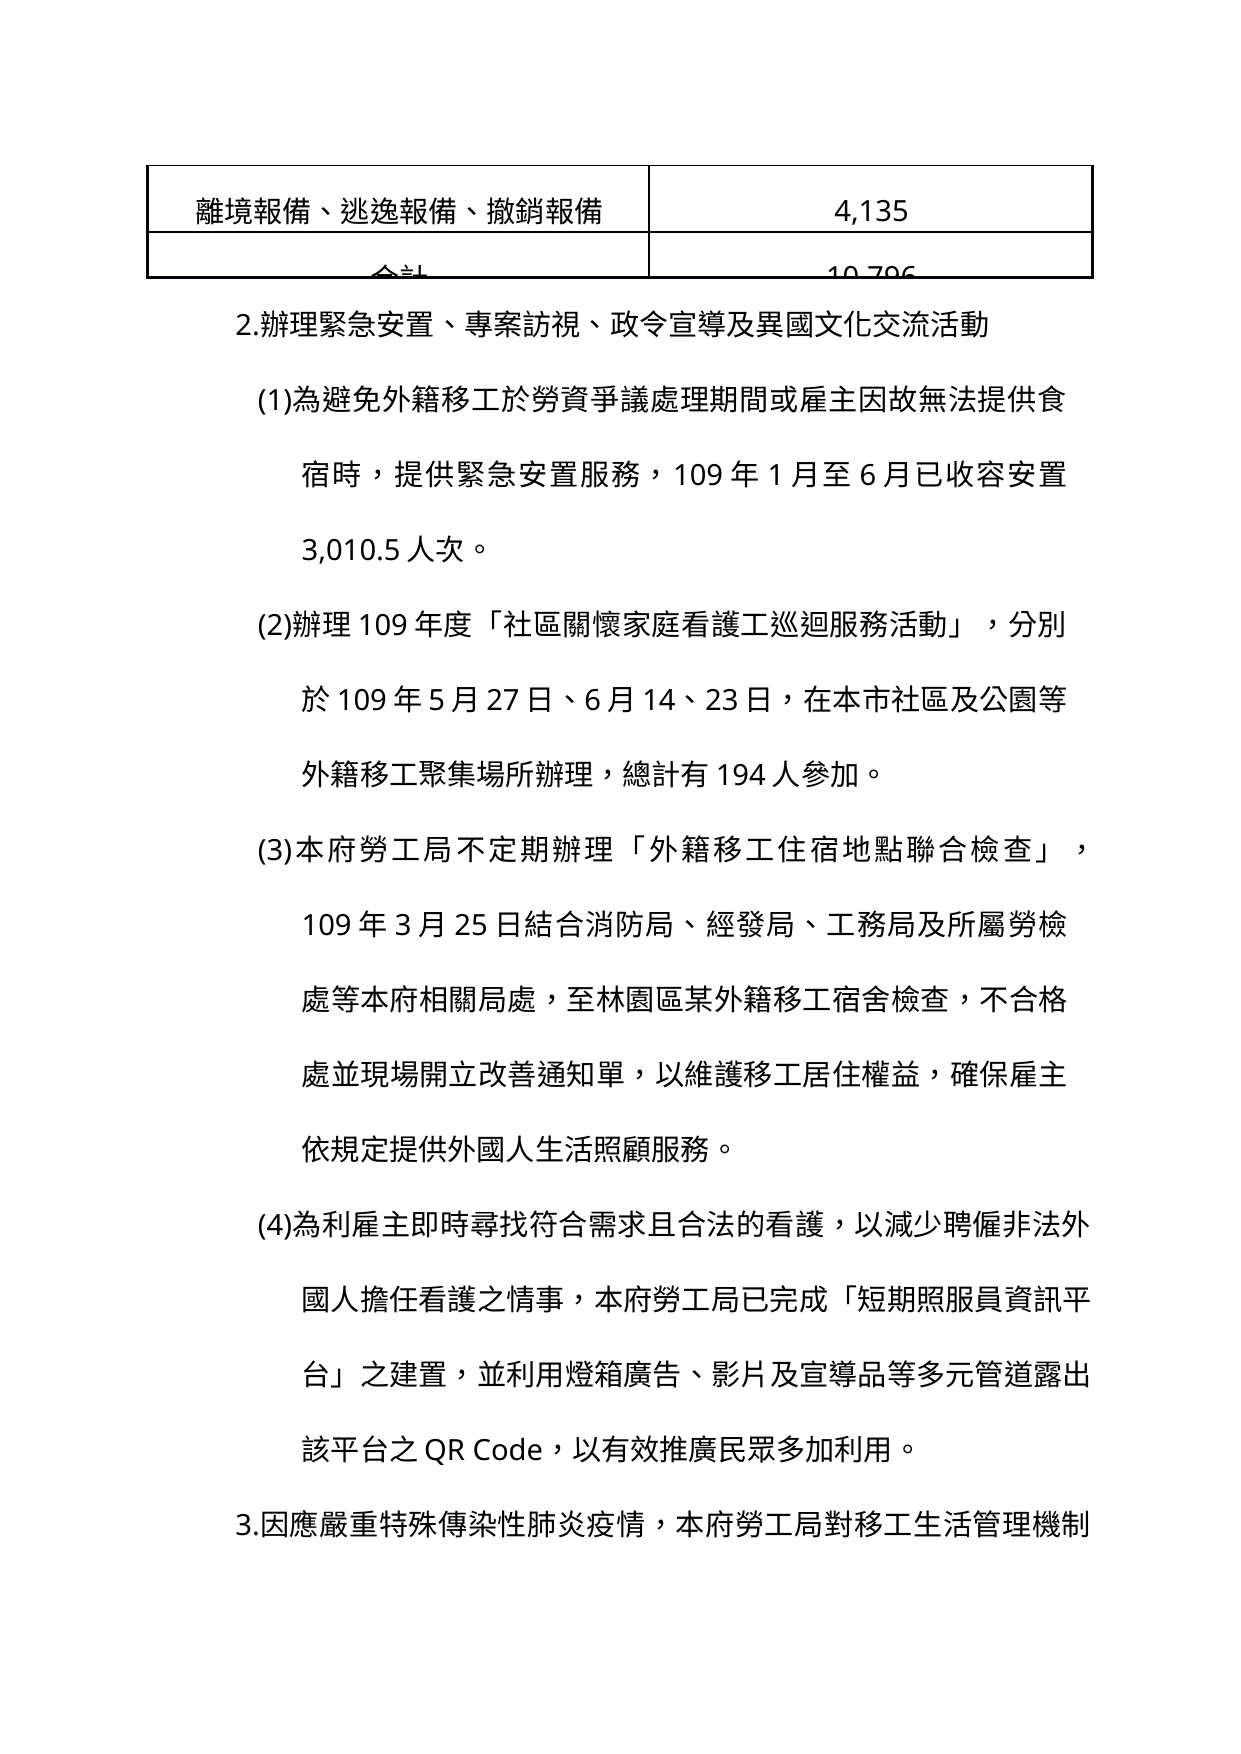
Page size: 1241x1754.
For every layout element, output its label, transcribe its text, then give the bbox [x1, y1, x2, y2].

table_cell 合計 [149, 233, 648, 276]
text (4)為利雇主即時尋找符合需求且合法的看護，以減少聘僱非法外國人擔任看護之情事，本府勞工局已完成「短期照服員資訊平台」之建置，並利用燈箱廣告、影片及宣導品等多元管道露出該平台之QR Code，以有效推廣民眾多加利用。 [258, 1179, 1092, 1479]
table_cell 4,135 [650, 166, 1091, 231]
text (1)為避免外籍移工於勞資爭議處理期間或雇主因故無法提供食宿時，提供緊急安置服務，109年1月至6月已收容安置3,010.5人次。 [258, 354, 1067, 579]
text 3.因應嚴重特殊傳染性肺炎疫情，本府勞工局對移工生活管理機制 [235, 1479, 1092, 1554]
text (3)本府勞工局不定期辦理「外籍移工住宿地點聯合檢查」，109年3月25日結合消防局、經發局、工務局及所屬勞檢處等本府相關局處，至林園區某外籍移工宿舍檢查，不合格處並現場開立改善通知單，以維護移工居住權益，確保雇主依規定提供外國人生活照顧服務。 [258, 804, 1067, 1179]
table_cell 10,796 [650, 233, 1091, 276]
table_cell 離境報備、逃逸報備、撤銷報備 廢止通報 [149, 166, 648, 231]
text 2.辦理緊急安置、專案訪視、政令宣導及異國文化交流活動 [235, 279, 1092, 354]
table_cell 合計 [379, 269, 391, 274]
text (2)辦理109年度「社區關懷家庭看護工巡迴服務活動」，分別於109年5月27日、6月14、23日，在本市社區及公園等外籍移工聚集場所辦理，總計有194人參加。 [258, 579, 1067, 804]
